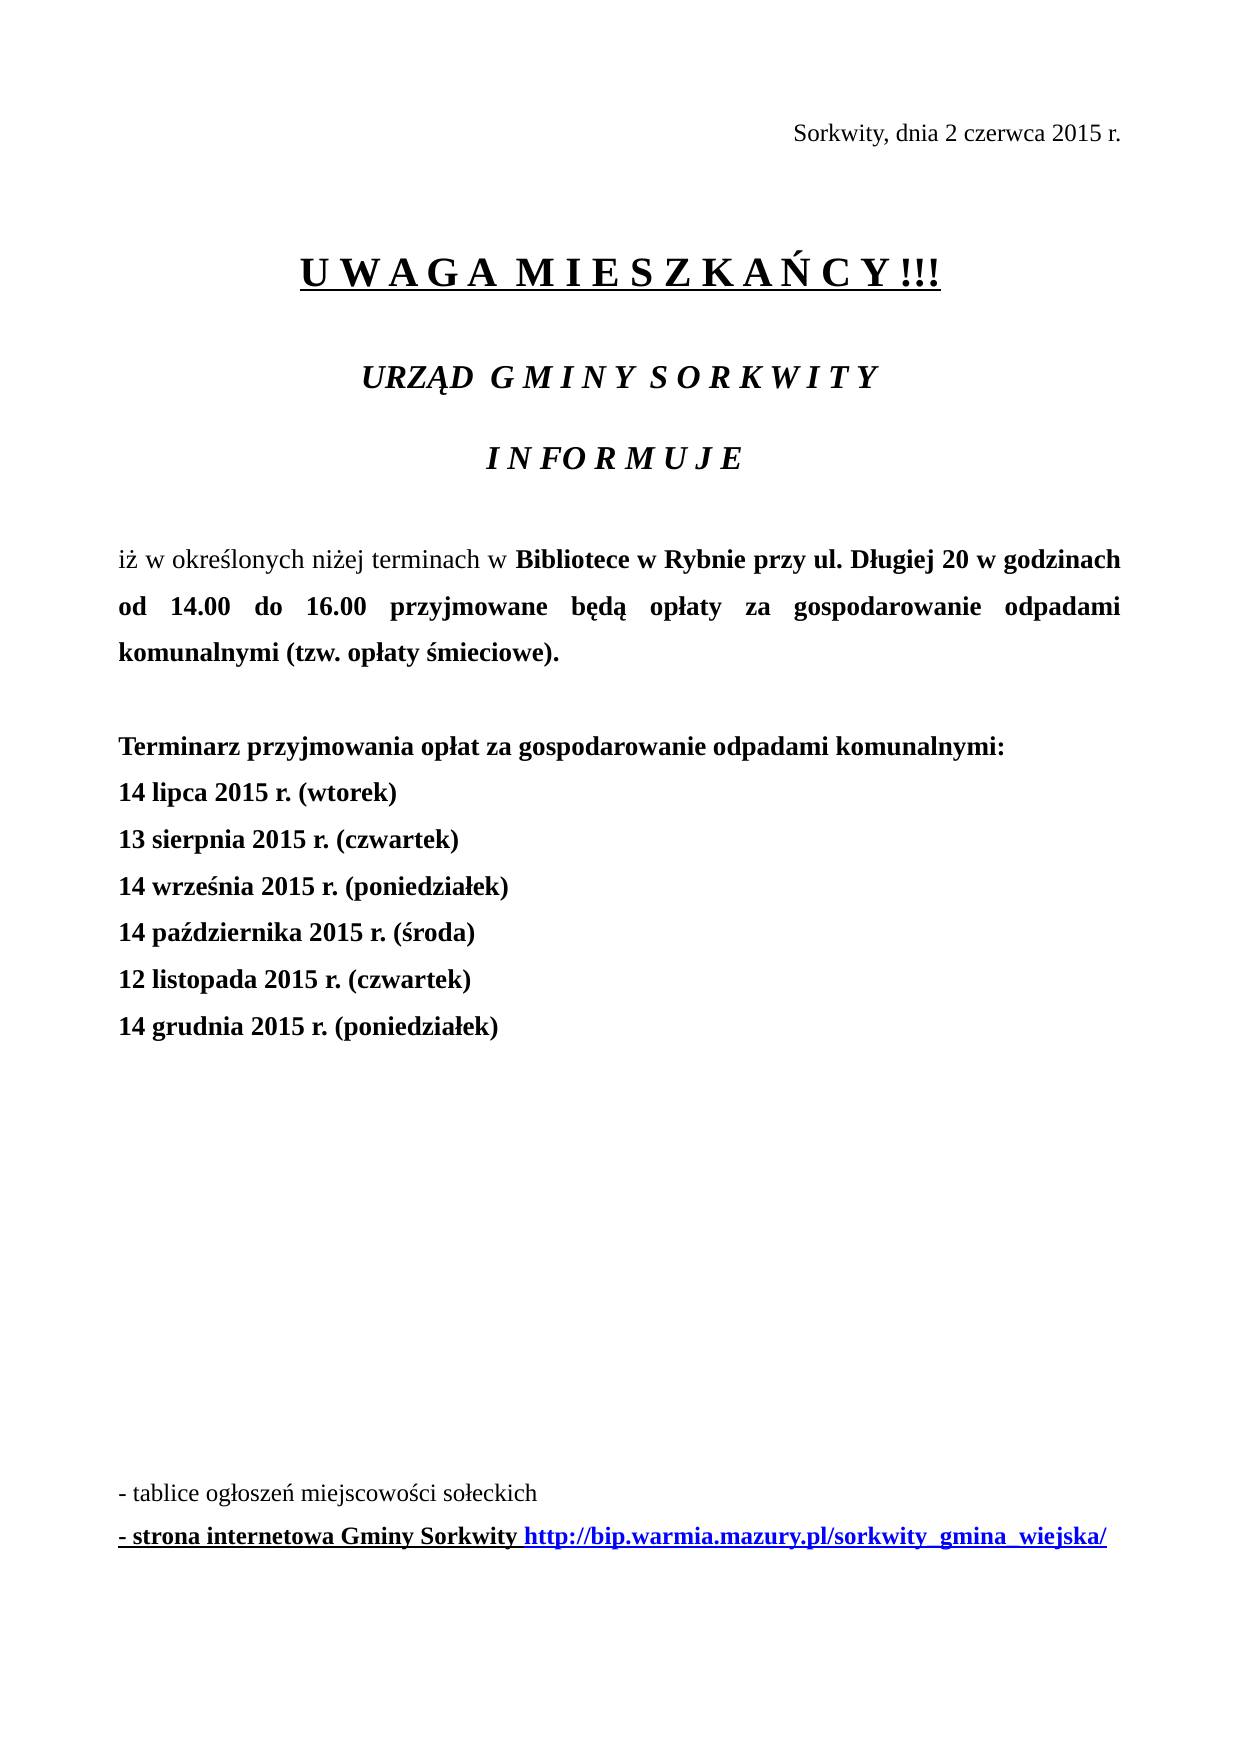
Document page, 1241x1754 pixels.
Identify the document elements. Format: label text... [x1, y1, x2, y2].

subtitle U W A G A M I E S Z K A Ń C Y !!! [118, 248, 1122, 296]
text I N FO R M U J E [118, 438, 1122, 476]
text iż w określonych niżej terminach w Bibliotece w Rybnie przy ul. Długiej 20 w godzinach od 14.00 do 16.00 przyjmowane będą opłaty za gospodarowanie odpadami komunalnymi (tzw. opłaty śmieciowe). [118, 543, 1122, 668]
text Sorkwity, dnia 2 czerwca 2015 r. [118, 118, 1122, 147]
text 12 listopada 2015 r. (czwartek) [118, 963, 1122, 994]
text 14 września 2015 r. (poniedziałek) [118, 870, 1122, 901]
text 14 października 2015 r. (środa) [118, 917, 1122, 948]
text - tablice ogłoszeń miejscowości sołeckich [118, 1478, 1122, 1507]
text - strona internetowa Gminy Sorkwity http://bip.warmia.mazury.pl/sorkwity_gmina_wiejska/ [118, 1521, 1122, 1550]
text URZĄD G M I N Y S O R K W I T Y [118, 357, 1122, 395]
text Terminarz przyjmowania opłat za gospodarowanie odpadami komunalnymi: [118, 730, 1122, 761]
text 14 lipca 2015 r. (wtorek) [118, 777, 1122, 808]
text 14 grudnia 2015 r. (poniedziałek) [118, 1010, 1122, 1041]
text 13 sierpnia 2015 r. (czwartek) [118, 823, 1122, 854]
